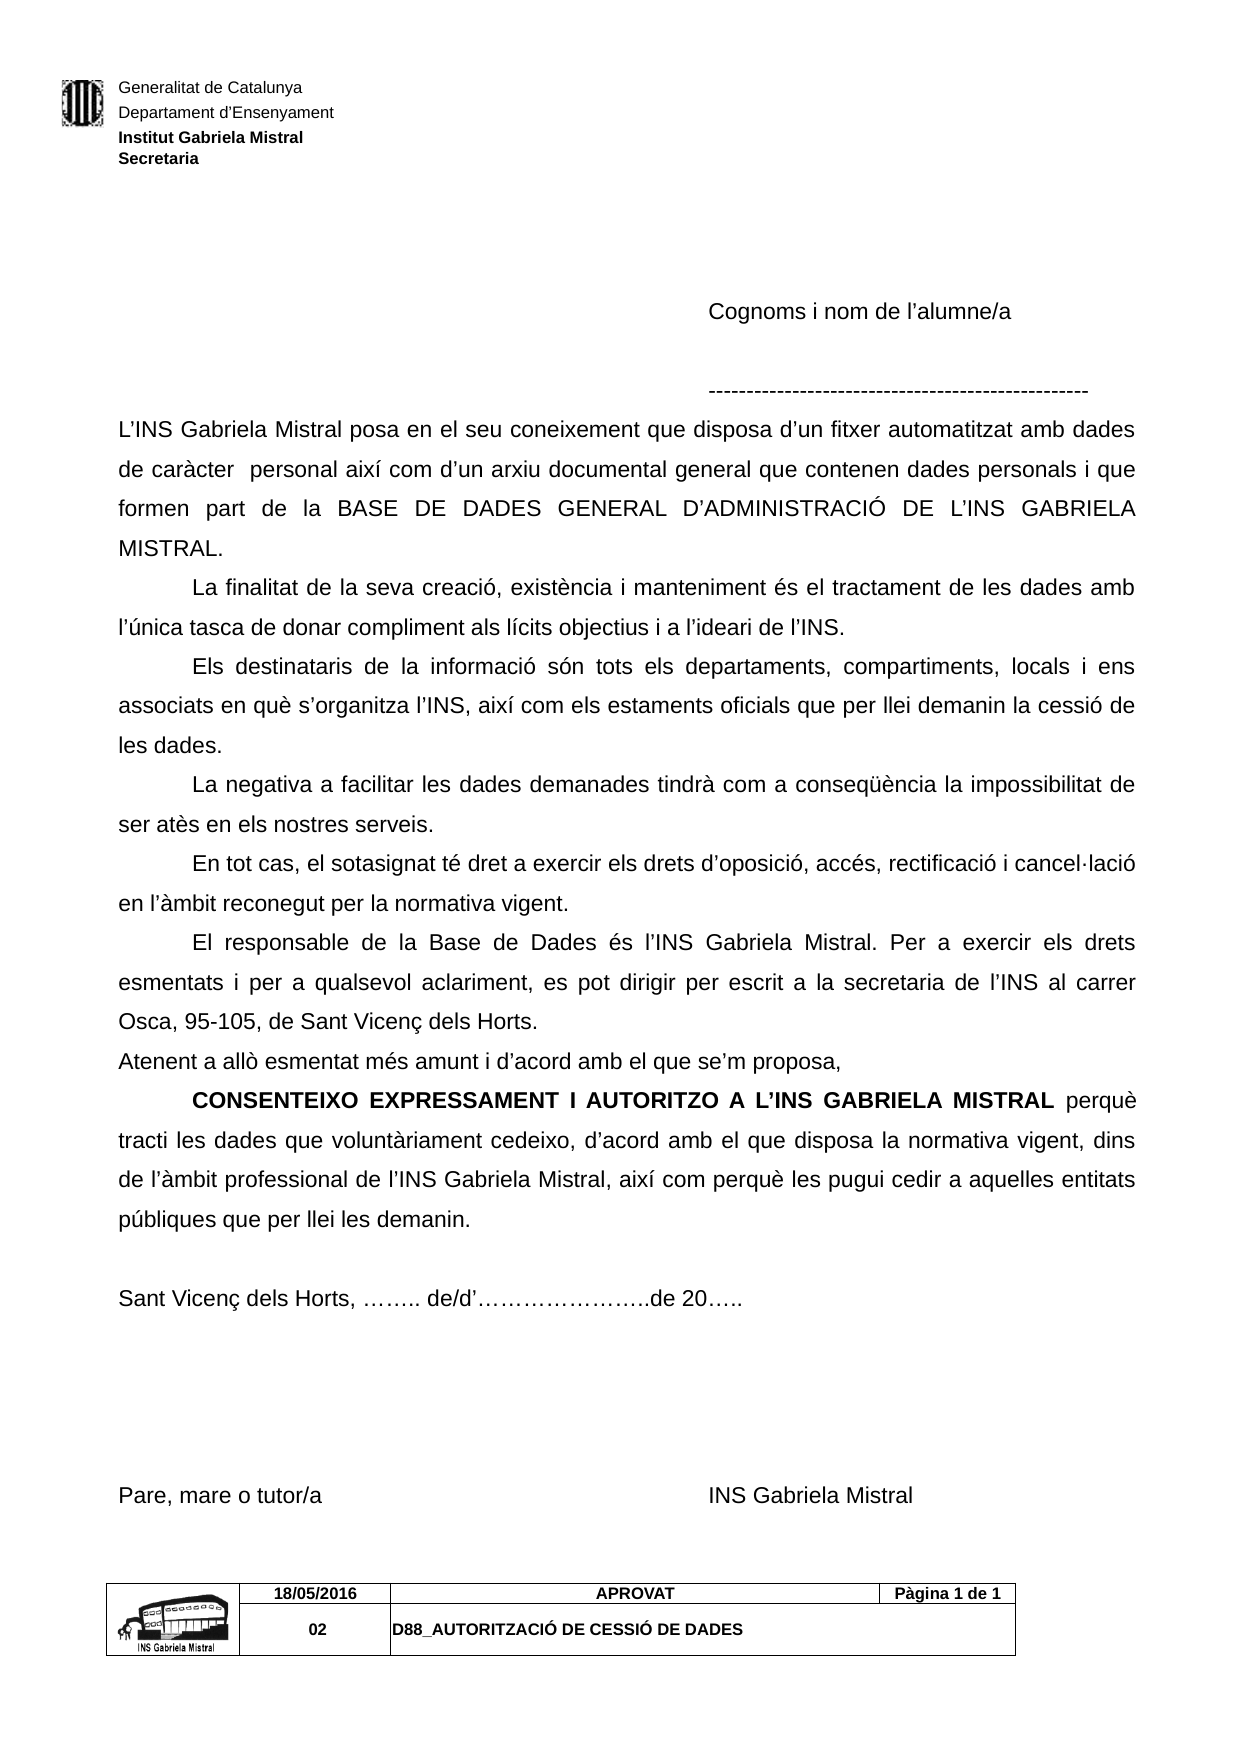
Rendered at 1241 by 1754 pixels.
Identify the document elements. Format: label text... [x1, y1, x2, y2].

text CONSENTEIXO EXPRESSAMENT I AUTORITZO A L’INS GABRIELA MISTRAL perquè tracti les dades que voluntàriament cedeixo, d’acord amb el que disposa la normativa vigent, dins de l’àmbit professional de l’INS Gabriela Mistral, així com perquè les pugui cedir a aquelles entitats públiques que per llei les demanin. [118, 1087, 1137, 1232]
picture [61, 80, 104, 128]
picture [117, 1583, 229, 1656]
text Cognoms i nom de l’alumne/a [634, 298, 1137, 324]
text La finalitat de la seva creació, existència i manteniment és el tractament de les dades amb l’única tasca de donar compliment als lícits objectius i a l’ideari de l’INS. [118, 574, 1137, 640]
text L’INS Gabriela Mistral posa en el seu coneixement que disposa d’un fitxer automatitzat amb dades de caràcter personal així com d’un arxiu documental general que contenen dades personals i que formen part de la BASE DE DADES GENERAL D’ADMINISTRACIÓ DE L’INS GABRIELA MISTRAL. [118, 416, 1137, 561]
text -------------------------------------------------- [118, 377, 1137, 403]
text En tot cas, el sotasignat té dret a exercir els drets d’oposició, accés, rectificació i cancel·lació en l’àmbit reconegut per la normativa vigent. [118, 850, 1137, 916]
text Sant Vicenç dels Horts, …….. de/d’…………………..de 20….. [118, 1284, 1137, 1311]
text Atenent a allò esmentat més amunt i d’acord amb el que se’m proposa, [118, 1048, 1137, 1074]
text La negativa a facilitar les dades demanades tindrà com a conseqüència la impossibilitat de ser atès en els nostres serveis. [118, 771, 1137, 837]
text Els destinataris de la informació són tots els departaments, compartiments, locals i ens associats en què s’organitza l’INS, així com els estaments oficials que per llei demanin la cessió de les dades. [118, 653, 1137, 758]
text Pare, mare o tutor/a INS Gabriela Mistral [118, 1482, 1137, 1508]
text El responsable de la Base de Dades és l’INS Gabriela Mistral. Per a exercir els drets esmentats i per a qualsevol aclariment, es pot dirigir per escrit a la secretaria de l’INS al carrer Osca, 95-105, de Sant Vicenç dels Horts. [118, 929, 1137, 1034]
